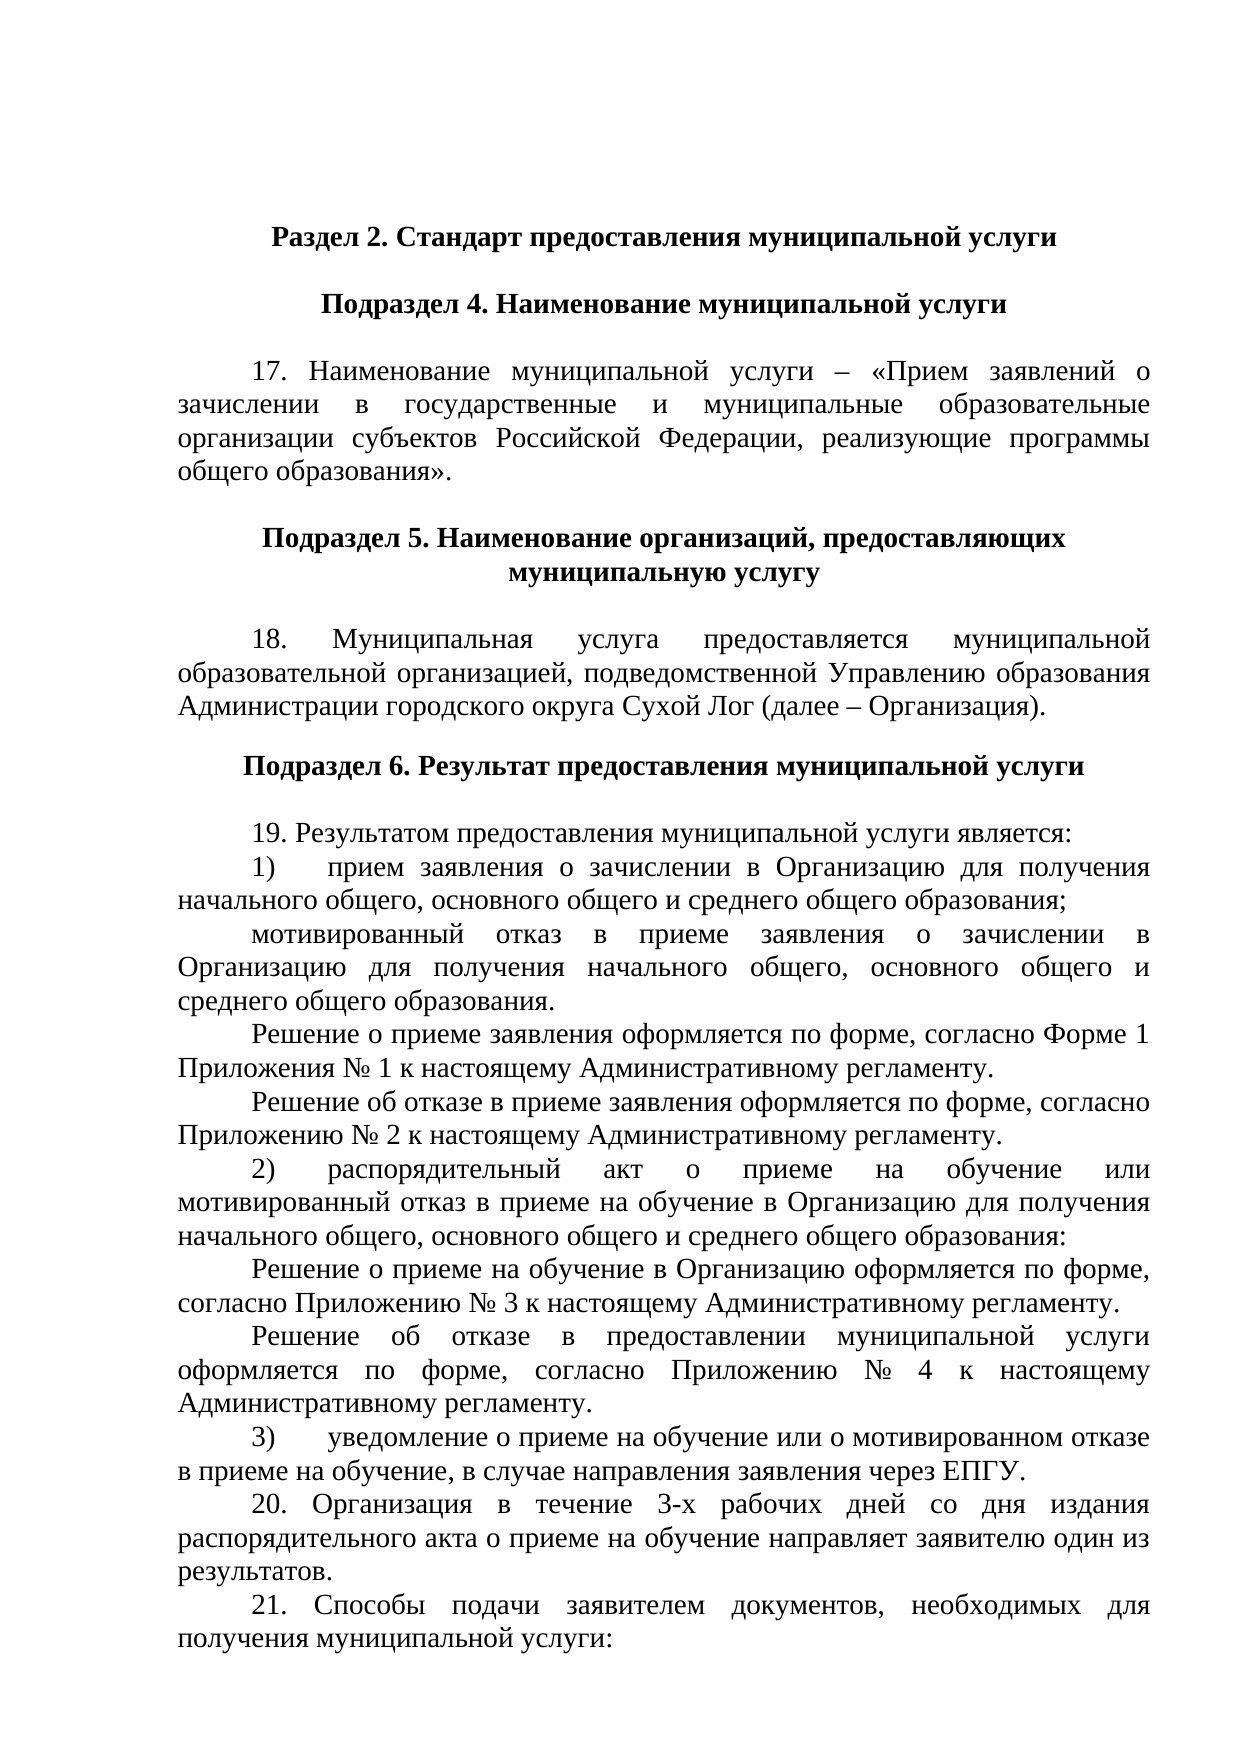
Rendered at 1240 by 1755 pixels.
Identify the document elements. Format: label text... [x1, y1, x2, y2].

text Решение о приеме заявления оформляется по форме, согласно Форме 1 Приложения № 1 к настоящему Административному регламенту. [177, 1017, 1151, 1084]
text Решение об отказе в предоставлении муниципальной услуги оформляется по форме, согласно Приложению № 4 к настоящему Административному регламенту. [177, 1318, 1151, 1419]
text мотивированный отказ в приеме заявления о зачислении в Организацию для получения начального общего, основного общего и среднего общего образования. [177, 916, 1151, 1017]
list прием заявления о зачислении в Организацию для получения начального общего, основного общего и среднего общего образования; [177, 849, 1151, 916]
list уведомление о приеме на обучение или о мотивированном отказе в приеме на обучение, в случае направления заявления через ЕПГУ. [177, 1419, 1151, 1486]
text Решение о приеме на обучение в Организацию оформляется по форме, согласно Приложению № 3 к настоящему Административному регламенту. [177, 1251, 1151, 1318]
subtitle Подраздел 6. Результат предоставления муниципальной услуги [177, 748, 1151, 782]
subtitle Подраздел 5. Наименование организаций, предоставляющих муниципальную услугу [177, 521, 1151, 588]
text 19. Результатом предоставления муниципальной услуги является: [177, 815, 1151, 849]
subtitle Подраздел 4. Наименование муниципальной услуги [177, 286, 1151, 319]
text Решение об отказе в приеме заявления оформляется по форме, согласно Приложению № 2 к настоящему Административному регламенту. [177, 1084, 1151, 1151]
text 18. Муниципальная услуга предоставляется муниципальной образовательной организацией, подведомственной Управлению образования Администрации городского округа Сухой Лог (далее – Организация). [177, 621, 1151, 722]
text 21. Способы подачи заявителем документов, необходимых для получения муниципальной услуги: [177, 1587, 1151, 1654]
text 17. Наименование муниципальной услуги – «Прием заявлений о зачислении в государственные и муниципальные образовательные организации субъектов Российской Федерации, реализующие программы общего образования». [177, 353, 1151, 487]
subtitle Раздел 2. Стандарт предоставления муниципальной услуги [177, 219, 1151, 252]
list распорядительный акт о приеме на обучение или мотивированный отказ в приеме на обучение в Организацию для получения начального общего, основного общего и среднего общего образования: [177, 1151, 1151, 1251]
text 20. Организация в течение 3-х рабочих дней со дня издания распорядительного акта о приеме на обучение направляет заявителю один из результатов. [177, 1486, 1151, 1587]
